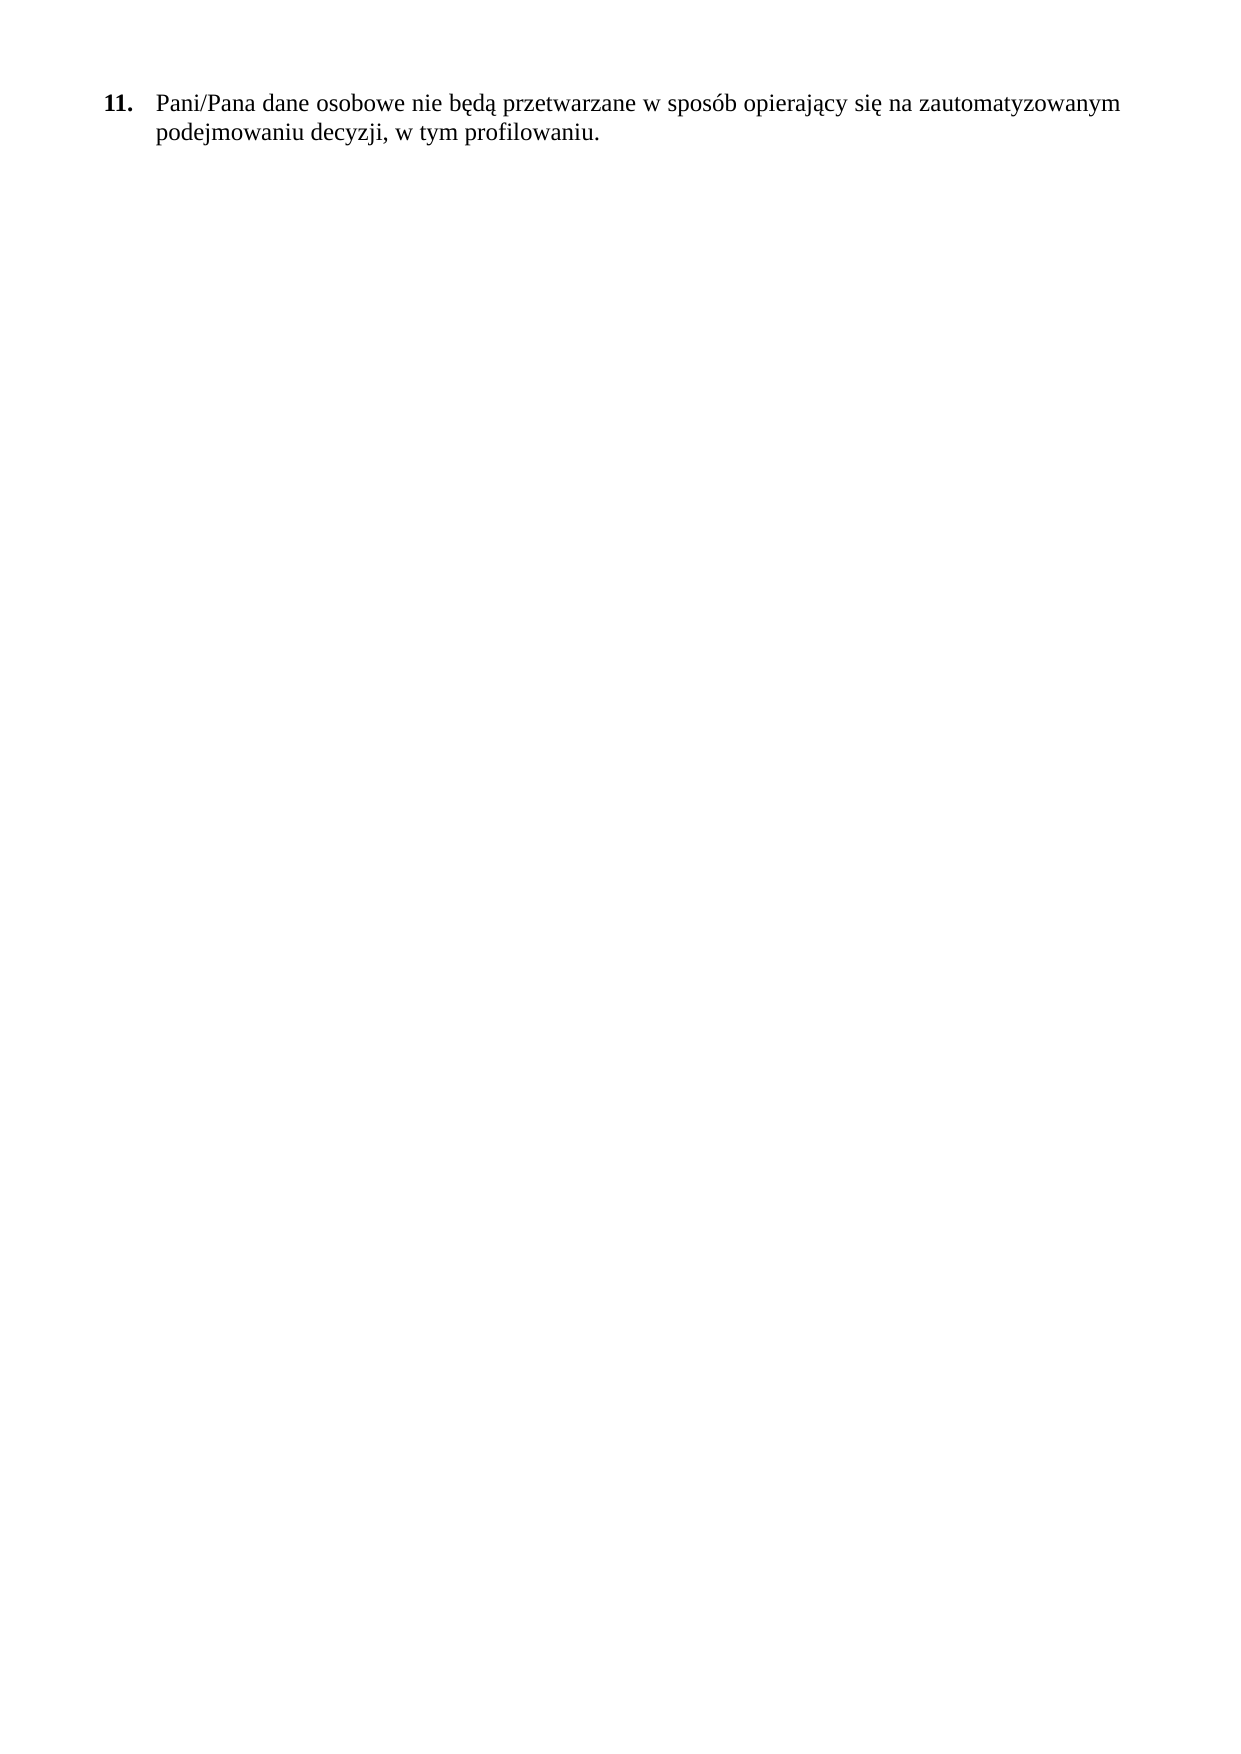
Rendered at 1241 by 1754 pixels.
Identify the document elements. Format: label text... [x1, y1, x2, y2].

list Pani/Pana dane osobowe nie będą przetwarzane w sposób opierający się na zautomatyzowanym podejmowaniu decyzji, w tym profilowaniu. [118, 88, 1122, 146]
